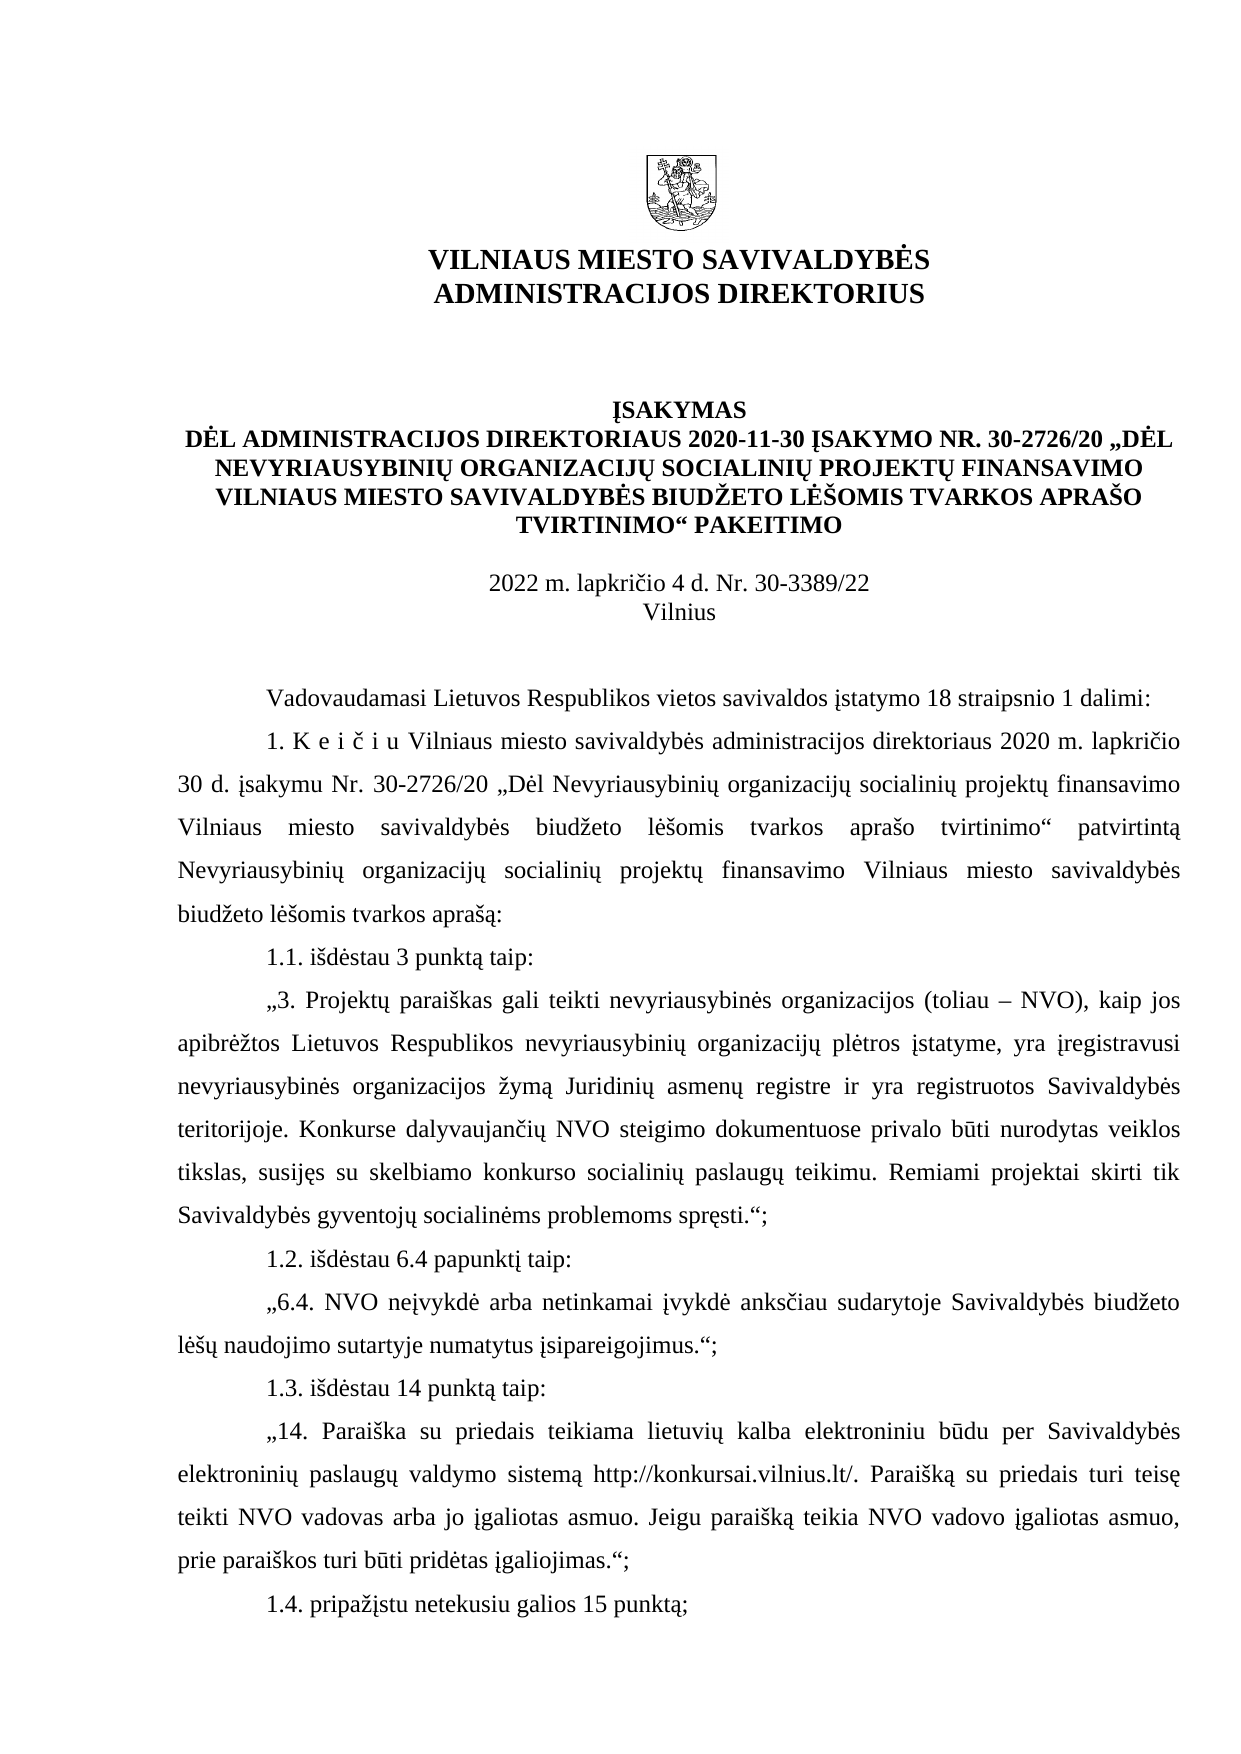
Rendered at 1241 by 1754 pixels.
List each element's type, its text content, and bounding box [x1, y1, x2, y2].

text ĮSAKYMAS [177, 396, 1181, 424]
text 1.3. išdėstau 14 punktą taip: [177, 1373, 1181, 1402]
text 1.1. išdėstau 3 punktą taip: [177, 942, 1181, 971]
text ADMINISTRACIJOS DIREKTORIUS [177, 276, 1181, 309]
text 1. K e i č i u Vilniaus miesto savivaldybės administracijos direktoriaus 2020 m. lapkričio 30 d. įsakymu Nr. 30-2726/20 „Dėl Nevyriausybinių organizacijų socialinių projektų finansavimo Vilniaus miesto savivaldybės biudžeto lėšomis tvarkos aprašo tvirtinimo“ patvirtintą Nevyriausybinių organizacijų socialinių projektų finansavimo Vilniaus miesto savivaldybės biudžeto lėšomis tvarkos aprašą: [177, 726, 1181, 927]
text „6.4. NVO neįvykdė arba netinkamai įvykdė anksčiau sudarytoje Savivaldybės biudžeto lėšų naudojimo sutartyje numatytus įsipareigojimus.“; [177, 1287, 1181, 1359]
text 1.4. pripažįstu netekusiu galios 15 punktą; [177, 1589, 1181, 1617]
text „14. Paraiška su priedais teikiama lietuvių kalba elektroniniu būdu per Savivaldybės elektroninių paslaugų valdymo sistemą http://konkursai.vilnius.lt/. Paraišką su priedais turi teisę teikti NVO vadovas arba jo įgaliotas asmuo. Jeigu paraišką teikia NVO vadovo įgaliotas asmuo, prie paraiškos turi būti pridėtas įgaliojimas.“; [177, 1416, 1181, 1574]
text 1.2. išdėstau 6.4 papunktį taip: [177, 1244, 1181, 1272]
text „3. Projektų paraiškas gali teikti nevyriausybinės organizacijos (toliau – NVO), kaip jos apibrėžtos Lietuvos Respublikos nevyriausybinių organizacijų plėtros įstatyme, yra įregistravusi nevyriausybinės organizacijos žymą Juridinių asmenų registre ir yra registruotos Savivaldybės teritorijoje. Konkurse dalyvaujančių NVO steigimo dokumentuose privalo būti nurodytas veiklos tikslas, susijęs su skelbiamo konkurso socialinių paslaugų teikimu. Remiami projektai skirti tik Savivaldybės gyventojų socialinėms problemoms spręsti.“; [177, 985, 1181, 1229]
text Vilnius [177, 597, 1181, 626]
text DĖL ADMINISTRACIJOS DIREKTORIAUS 2020-11-30 ĮSAKYMO NR. 30-2726/20 „DĖL NEVYRIAUSYBINIŲ ORGANIZACIJŲ SOCIALINIŲ PROJEKTŲ FINANSAVIMO VILNIAUS MIESTO SAVIVALDYBĖS BIUDŽETO LĖŠOMIS TVARKOS APRAŠO TVIRTINIMO“ PAKEITIMO [177, 424, 1181, 539]
text Vadovaudamasi Lietuvos Respublikos vietos savivaldos įstatymo 18 straipsnio 1 dalimi: [177, 683, 1181, 712]
text VILNIAUS MIESTO SAVIVALDYBĖS [177, 242, 1181, 276]
text 2022 m. lapkričio 4 d. Nr. 30-3389/22 [177, 568, 1181, 597]
